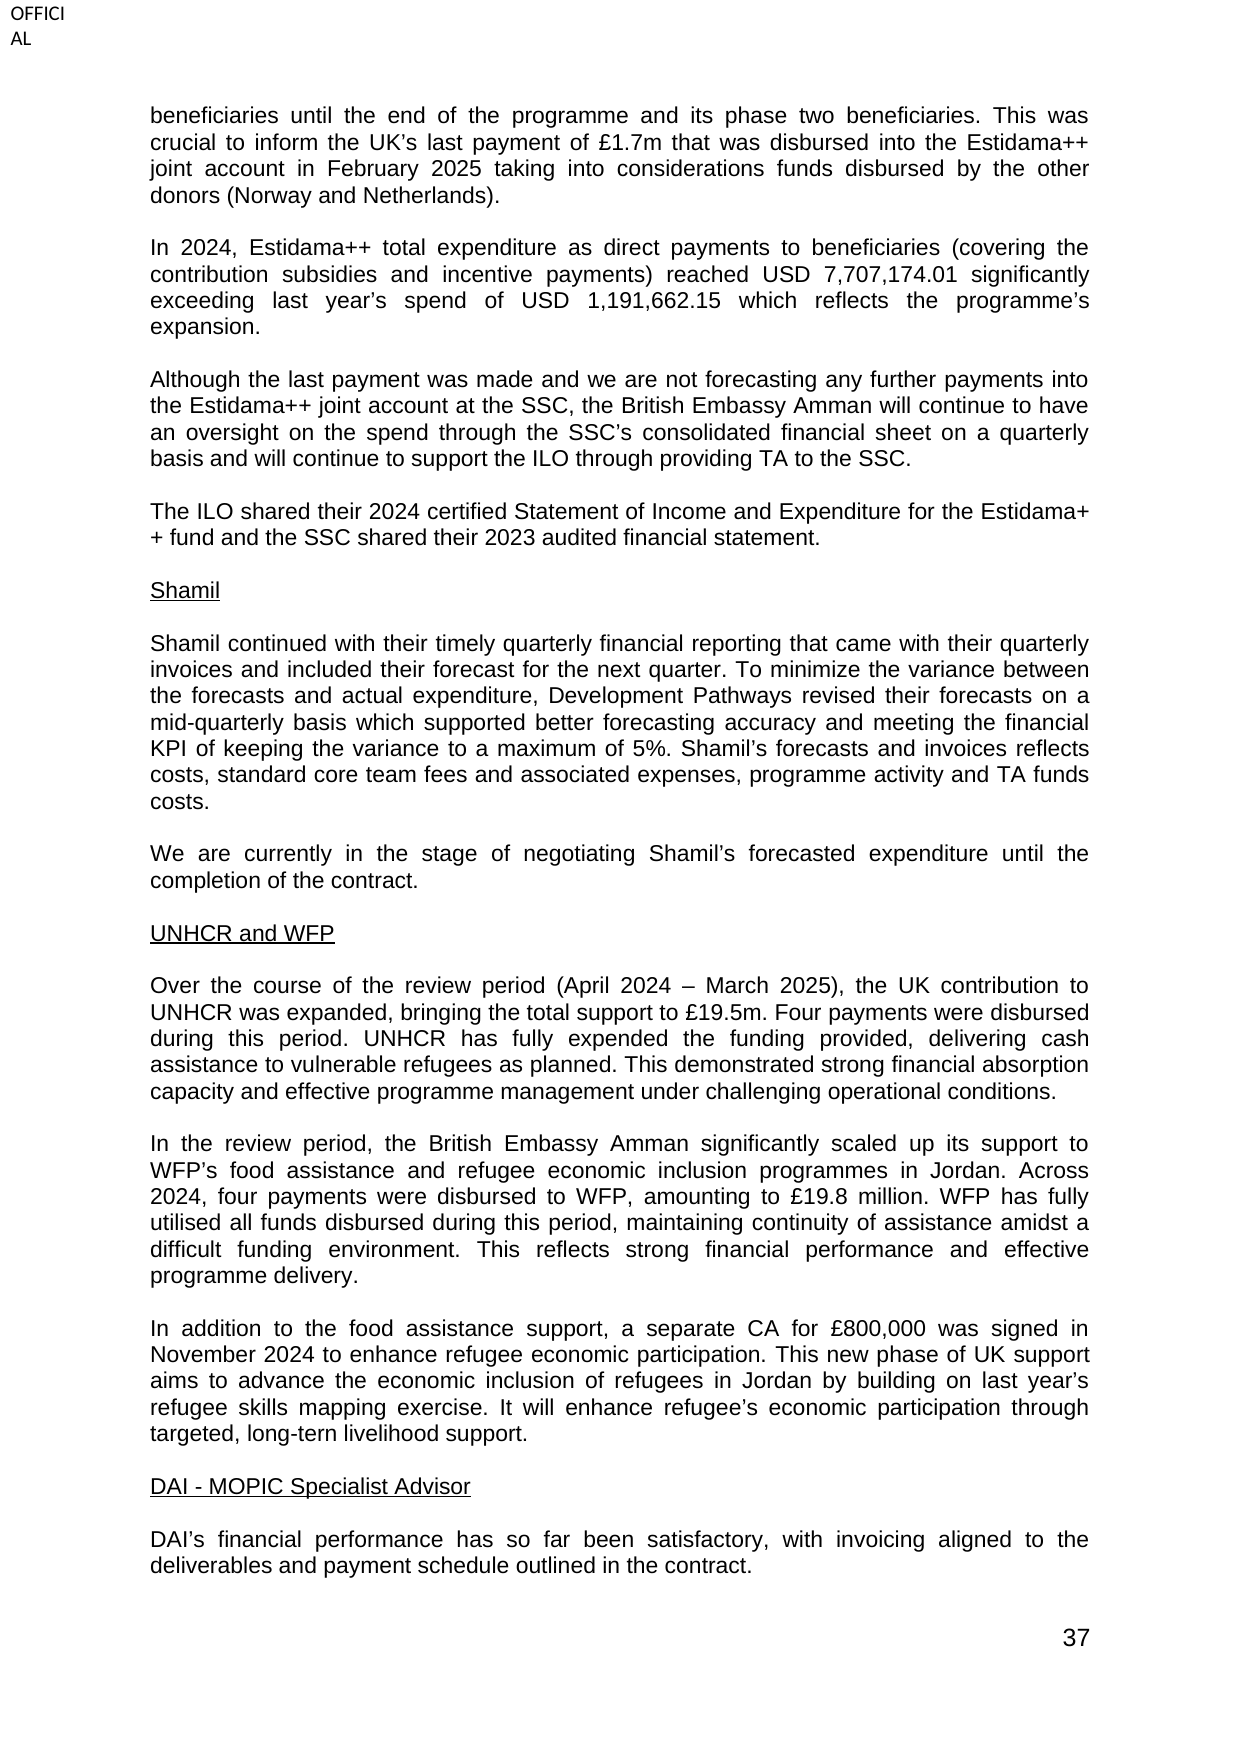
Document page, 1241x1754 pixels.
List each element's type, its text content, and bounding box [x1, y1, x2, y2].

text Although the last payment was made and we are not forecasting any further payments into the Estidama++ joint account at the SSC, the British Embassy Amman will continue to have an oversight on the spend through the SSC’s consolidated financial sheet on a quarterly basis and will continue to support the ILO through providing TA to the SSC. [150, 366, 1090, 471]
text The ILO shared their 2024 certified Statement of Income and Expenditure for the Estidama++ fund and the SSC shared their 2023 audited financial statement. [150, 498, 1090, 551]
text In 2024, Estidama++ total expenditure as direct payments to beneficiaries (covering the contribution subsidies and incentive payments) reached USD 7,707,174.01 significantly exceeding last year’s spend of USD 1,191,662.15 which reflects the programme’s expansion. [150, 234, 1090, 340]
text Shamil [150, 577, 1090, 603]
text UNHCR and WFP [150, 919, 1090, 946]
text We are currently in the stage of negotiating Shamil’s forecasted expenditure until the completion of the contract. [150, 840, 1090, 893]
text In the review period, the British Embassy Amman significantly scaled up its support to WFP’s food assistance and refugee economic inclusion programmes in Jordan. Across 2024, four payments were disbursed to WFP, amounting to £19.8 million. WFP has fully utilised all funds disbursed during this period, maintaining continuity of assistance amidst a difficult funding environment. This reflects strong financial performance and effective programme delivery. [150, 1130, 1090, 1288]
text DAI’s financial performance has so far been satisfactory, with invoicing aligned to the deliverables and payment schedule outlined in the contract. [150, 1526, 1090, 1578]
text DAI - MOPIC Specialist Advisor [150, 1473, 1090, 1499]
text Shamil continued with their timely quarterly financial reporting that came with their quarterly invoices and included their forecast for the next quarter. To minimize the variance between the forecasts and actual expenditure, Development Pathways revised their forecasts on a mid-quarterly basis which supported better forecasting accuracy and meeting the financial KPI of keeping the variance to a maximum of 5%. Shamil’s forecasts and invoices reflects costs, standard core team fees and associated expenses, programme activity and TA funds costs. [150, 629, 1090, 814]
text In addition to the food assistance support, a separate CA for £800,000 was signed in November 2024 to enhance refugee economic participation. This new phase of UK support aims to advance the economic inclusion of refugees in Jordan by building on last year’s refugee skills mapping exercise. It will enhance refugee’s economic participation through targeted, long-tern livelihood support. [150, 1315, 1090, 1447]
text beneficiaries until the end of the programme and its phase two beneficiaries. This was crucial to inform the UK’s last payment of £1.7m that was disbursed into the Estidama++ joint account in February 2025 taking into considerations funds disbursed by the other donors (Norway and Netherlands). [150, 102, 1090, 208]
text Over the course of the review period (April 2024 – March 2025), the UK contribution to UNHCR was expanded, bringing the total support to £19.5m. Four payments were disbursed during this period. UNHCR has fully expended the funding provided, delivering cash assistance to vulnerable refugees as planned. This demonstrated strong financial absorption capacity and effective programme management under challenging operational conditions. [150, 972, 1090, 1104]
